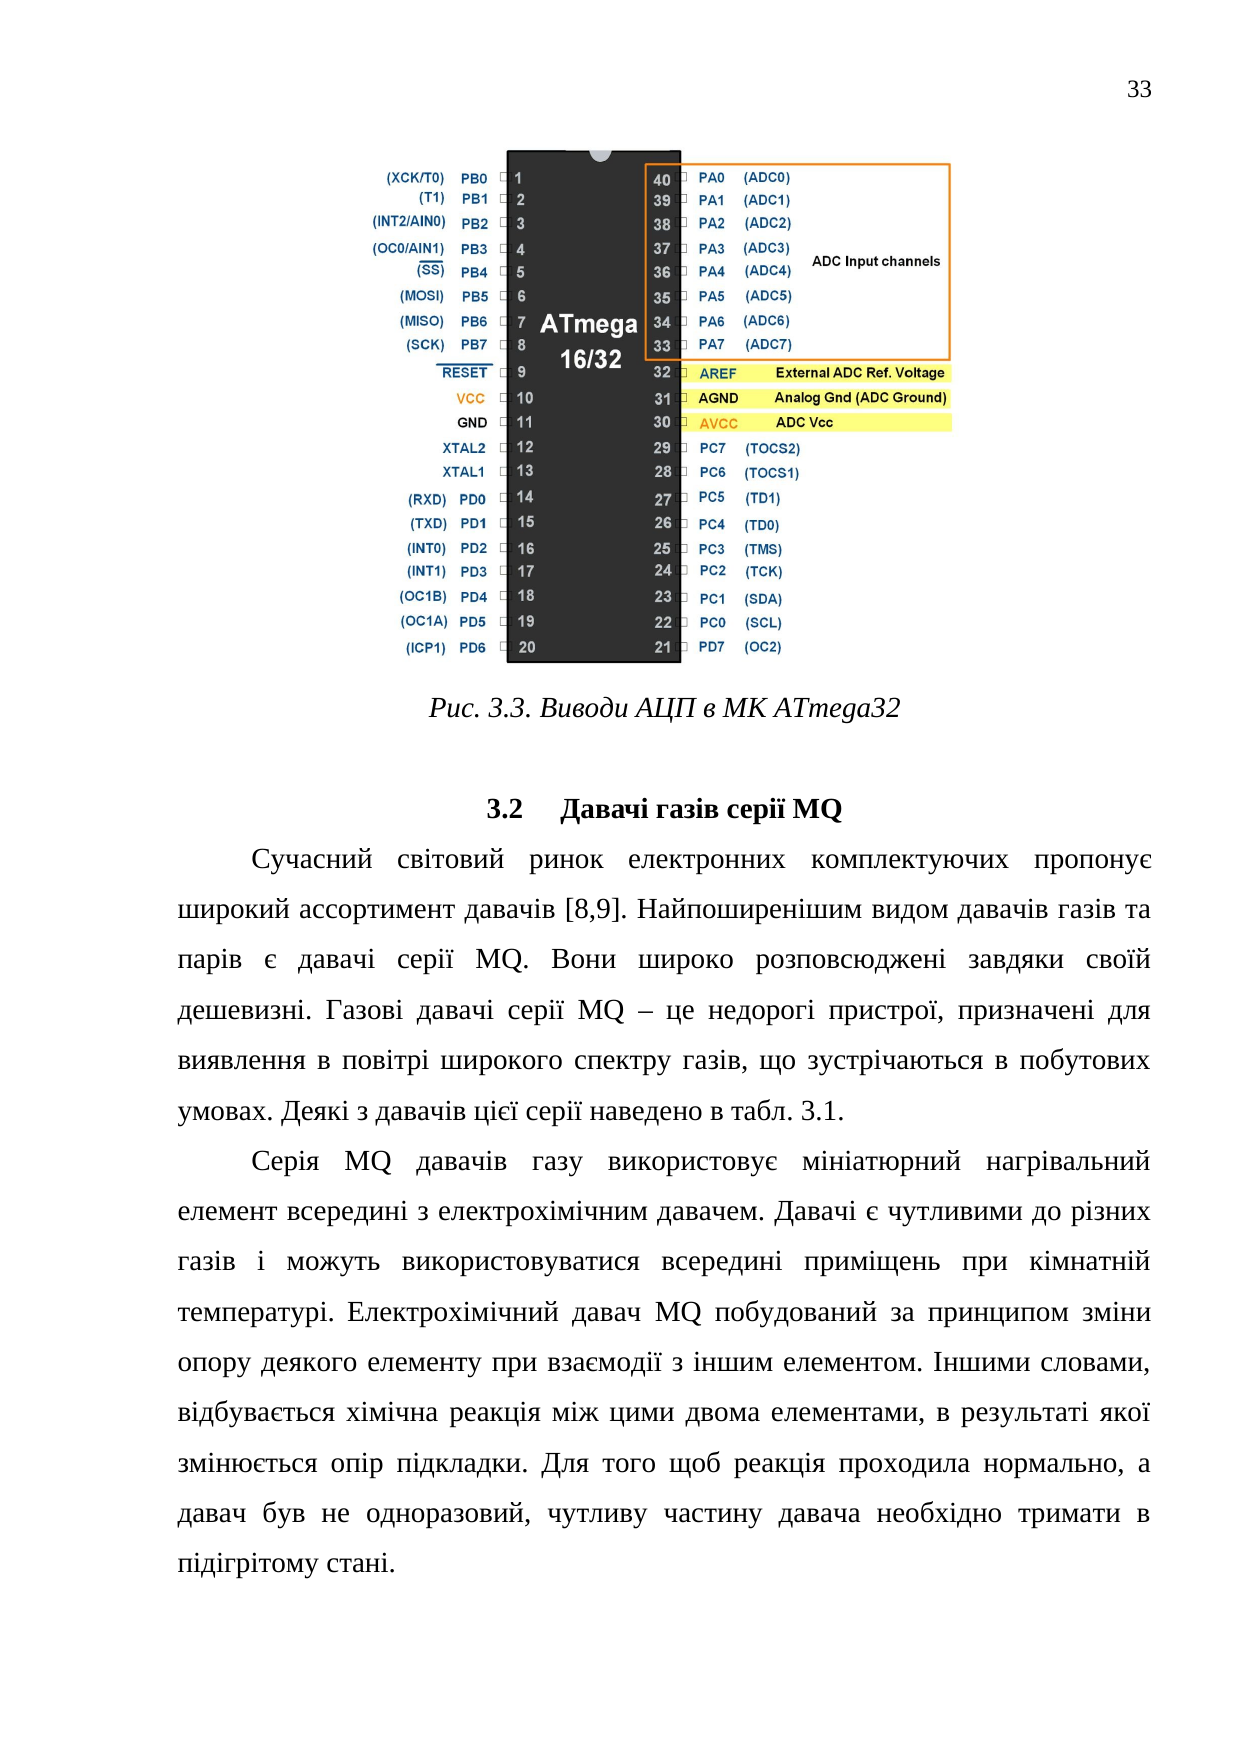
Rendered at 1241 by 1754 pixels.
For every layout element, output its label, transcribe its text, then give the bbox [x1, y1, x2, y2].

subtitle 3.2 Давачі газів серії MQ [177, 791, 1152, 824]
text Серія MQ давачів газу використовує мініатюрний нагрівальний елемент всередині з електрохімічним давачем. Давачі є чутливими до різних газів і можуть використовуватися всередині приміщень при кімнатній температурі. Електрохімічний давач MQ побудований за принципом зміни опору деякого елементу при взаємодії з іншим елементом. Іншими словами, відбувається хімічна реакція між цими двома елементами, в результаті якої змінюється опір підкладки. Для того щоб реакція проходила нормально, а давач був не одноразовий, чутливу частину давача необхідно тримати в підігрітому стані. [177, 1143, 1152, 1579]
text Сучасний світовий ринок електронних комплектуючих пропонує широкий ассортимент давачів [8,9]. Найпоширенішим видом давачів газів та парів є давачі серії MQ. Вони широко розповсюджені завдяки своїй дешевизні. Газові давачі серії MQ – це недорогі пристрої, призначені для виявлення в повітрі широкого спектру газів, що зустрічаються в побутових умовах. Деякі з давачів цієї серії наведено в табл. 3.1. [177, 841, 1152, 1126]
picture [362, 131, 967, 676]
text Рис. 3.3. Виводи АЦП в МК ATmega32 [177, 690, 1152, 724]
